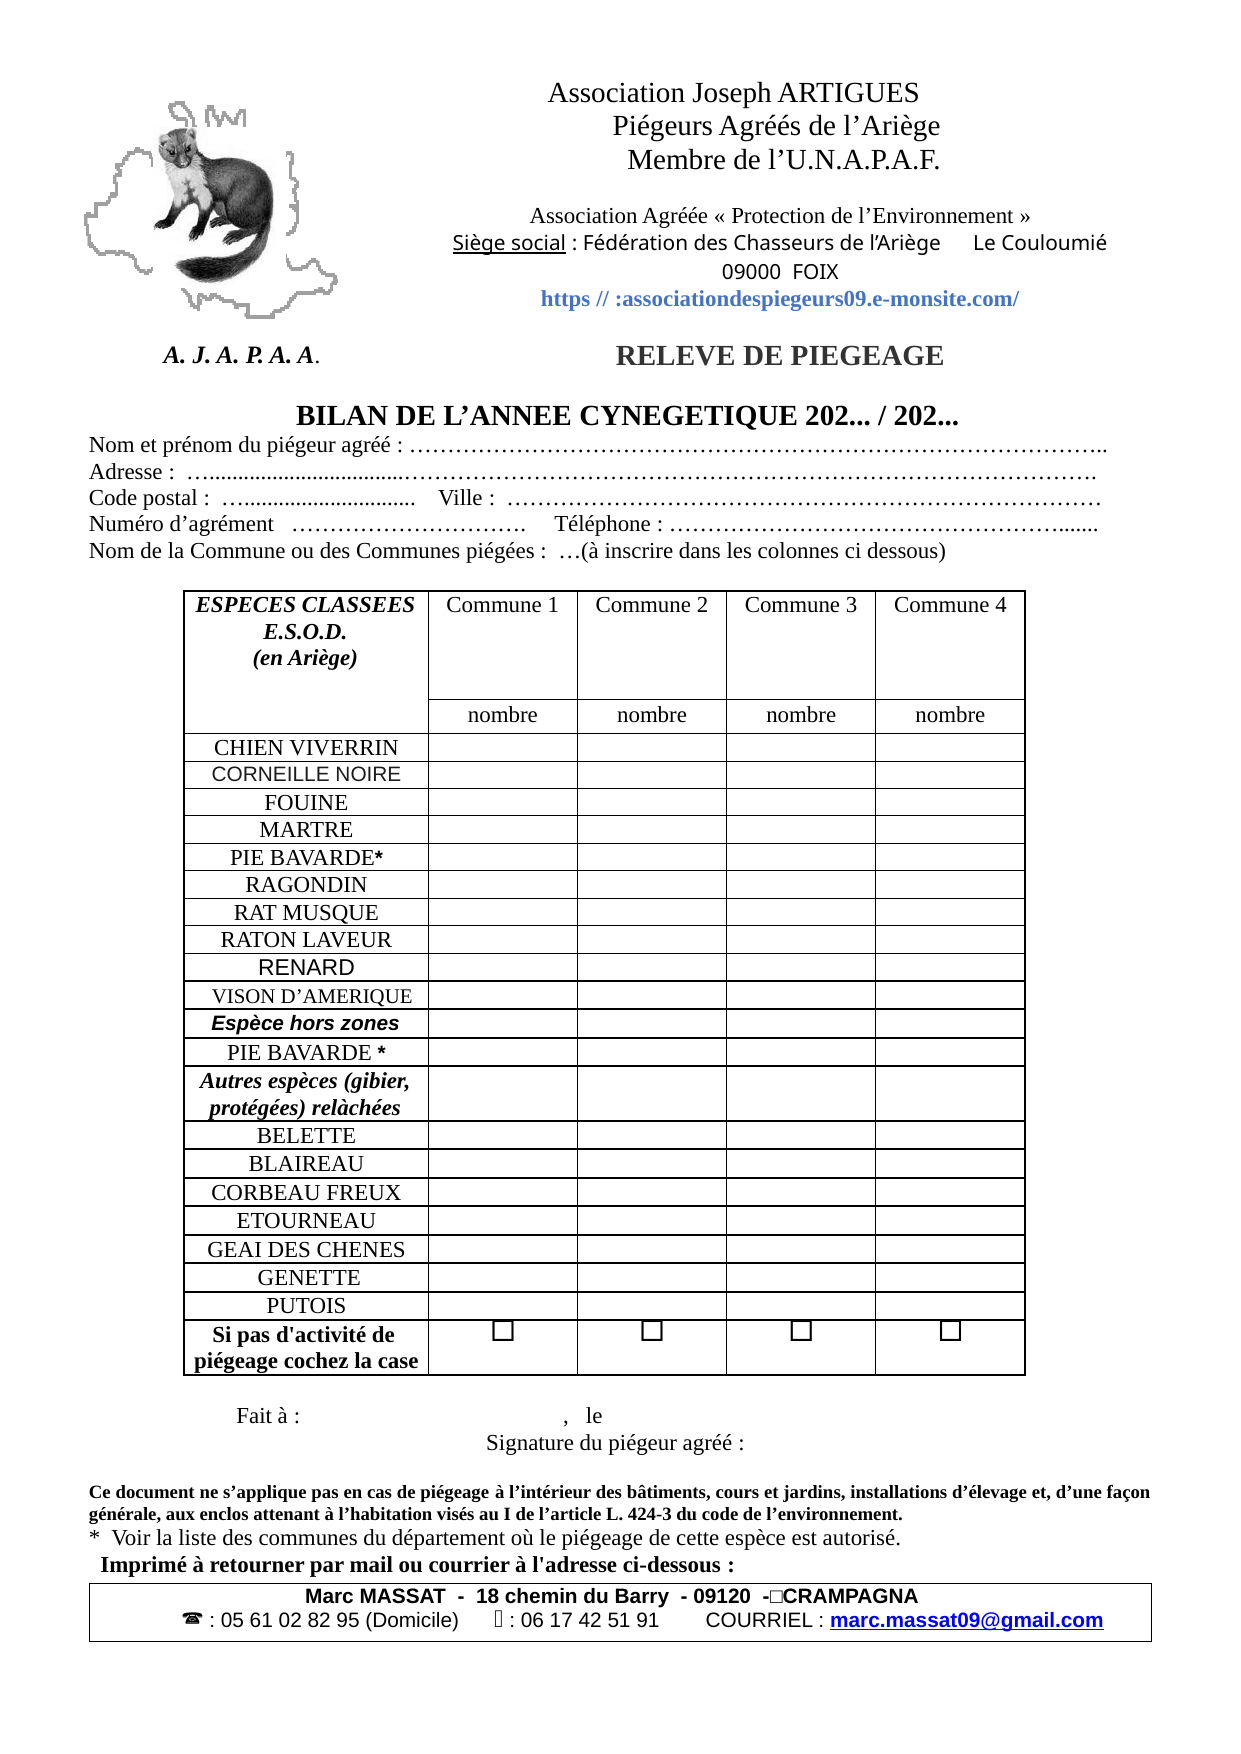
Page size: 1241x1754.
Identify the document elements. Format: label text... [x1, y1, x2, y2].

table_cell [727, 1122, 875, 1148]
table_cell MARTRE [185, 816, 428, 843]
table_cell [727, 816, 875, 843]
table_cell [578, 926, 726, 952]
table_cell GENETTE [185, 1264, 428, 1291]
table_cell [578, 1264, 726, 1291]
table_cell  [429, 1321, 577, 1374]
table_cell [876, 1039, 1024, 1065]
table_header Commune 1 [429, 592, 577, 699]
table_cell [727, 762, 875, 788]
table_header A. J. A. P. A. A. [75, 75, 408, 371]
table_cell [578, 1150, 726, 1177]
table_cell [727, 1179, 875, 1205]
table_cell [429, 734, 577, 761]
table_cell [578, 954, 726, 980]
table_cell [429, 871, 577, 898]
table_cell [876, 1122, 1024, 1148]
table_cell [876, 734, 1024, 761]
table_cell [578, 816, 726, 843]
table_cell [876, 1236, 1024, 1262]
table_cell [727, 844, 875, 870]
text Signature du piégeur agréé : [89, 1428, 1152, 1455]
table_cell [876, 1010, 1024, 1037]
table_cell [429, 1067, 577, 1120]
table_cell [429, 789, 577, 815]
table_cell [429, 816, 577, 843]
table_cell Si pas d'activité de piégeage cochez la case [185, 1321, 428, 1374]
table_cell Autres espèces (gibier, protégées) relàchées [185, 1067, 428, 1120]
table_header Commune 3 [727, 592, 875, 699]
table_cell [429, 844, 577, 870]
table_cell [429, 926, 577, 952]
table_cell [727, 1207, 875, 1234]
table_cell [578, 1122, 726, 1148]
text Ce document ne s’applique pas en cas de piégeage à l’intérieur des bâtiments, cours et jardins, installations d’élevage et, d’une façon générale, aux enclos attenant à l’habitation visés au I de l’article L. 424-3 du code de l’environnement. [89, 1481, 1152, 1524]
table_cell [578, 1010, 726, 1037]
table_cell [876, 1067, 1024, 1120]
table_cell VISON D’AMERIQUE [185, 982, 428, 1008]
table_cell RENARD [185, 954, 428, 980]
table_header Association Joseph ARTIGUES Piégeurs Agréés de l’Ariège Membre de l’U.N.A.P.A.F. Association Agréée « Protection de l’Environnement » Siège social : Fédération des Chasseurs de l’Ariège Le Couloumié 09000 FOIX https // :associationdespiegeurs09.e-monsite.com/ RELEVE DE PIEGEAGE [408, 75, 1152, 371]
table_cell nombre [578, 700, 726, 733]
table_cell [429, 1236, 577, 1262]
table_cell [429, 1122, 577, 1148]
table_cell [578, 1236, 726, 1262]
table_cell nombre [876, 700, 1024, 733]
table_cell [876, 1264, 1024, 1291]
text Code postal : ….............................. Ville : …………………………………………………………………… [89, 484, 1152, 510]
table_cell [578, 1039, 726, 1065]
table_cell [876, 899, 1024, 925]
text Numéro d’agrément …………………………. Téléphone : ……………………………………………....... [89, 510, 1152, 537]
table_cell [727, 899, 875, 925]
table_cell [727, 982, 875, 1008]
table_cell [727, 954, 875, 980]
table_cell [727, 1150, 875, 1177]
table_cell CHIEN VIVERRIN [185, 734, 428, 761]
table_cell [876, 926, 1024, 952]
table_cell BELETTE [185, 1122, 428, 1148]
table_cell FOUINE [185, 789, 428, 815]
text Nom et prénom du piégeur agréé : ……………………………………………………………………………….. [89, 431, 1152, 458]
table_cell [578, 734, 726, 761]
table_cell [876, 789, 1024, 815]
table_cell CORNEILLE NOIRE [185, 762, 428, 788]
table_cell [876, 762, 1024, 788]
table_cell [429, 762, 577, 788]
text BILAN DE L’ANNEE CYNEGETIQUE 202... / 202... [89, 398, 1152, 431]
text Nom de la Commune ou des Communes piégées : …(à inscrire dans les colonnes ci dessous) [89, 537, 1152, 563]
table_cell [876, 871, 1024, 898]
table_cell [727, 871, 875, 898]
table_header Commune 4 [876, 592, 1024, 699]
table_cell [578, 762, 726, 788]
table_cell [429, 899, 577, 925]
text * Voir la liste des communes du département où le piégeage de cette espèce est autorisé. [89, 1524, 1152, 1551]
table_cell [727, 789, 875, 815]
table_cell PIE BAVARDE * [185, 1039, 428, 1065]
table_cell [727, 1236, 875, 1262]
table_cell [578, 1207, 726, 1234]
table_header ESPECES CLASSEES E.S.O.D. (en Ariège) [185, 592, 428, 733]
table_cell [578, 899, 726, 925]
table_cell [429, 1150, 577, 1177]
table_cell PIE BAVARDE* [185, 844, 428, 870]
table_cell CORBEAU FREUX [185, 1179, 428, 1205]
table_cell nombre [429, 700, 577, 733]
text Adresse : …..................................………………………………………………………………………………. [89, 458, 1152, 484]
table_cell  [727, 1321, 875, 1374]
table_cell [727, 1039, 875, 1065]
table_cell [876, 1293, 1024, 1319]
table_cell [429, 1293, 577, 1319]
table_cell [429, 1207, 577, 1234]
table_cell [429, 982, 577, 1008]
table_cell  [876, 1321, 1024, 1374]
table_cell [876, 1179, 1024, 1205]
table_cell [876, 844, 1024, 870]
table_cell [876, 954, 1024, 980]
table_cell RAGONDIN [185, 871, 428, 898]
table_cell BLAIREAU [185, 1150, 428, 1177]
table_cell [578, 982, 726, 1008]
table_cell [578, 871, 726, 898]
table_cell [727, 926, 875, 952]
table_cell ETOURNEAU [185, 1207, 428, 1234]
table_cell [429, 1264, 577, 1291]
table_cell [876, 1150, 1024, 1177]
table_cell [876, 982, 1024, 1008]
table_cell nombre [727, 700, 875, 733]
table_cell [727, 1067, 875, 1120]
text Imprimé à retourner par mail ou courrier à l'adresse ci-dessous : [89, 1551, 1152, 1577]
table_cell [727, 1293, 875, 1319]
table_cell Espèce hors zones [185, 1010, 428, 1037]
table_cell GEAI DES CHENES [185, 1236, 428, 1262]
table_cell [727, 1010, 875, 1037]
table_cell [429, 1039, 577, 1065]
table_cell [578, 1067, 726, 1120]
table_cell PUTOIS [185, 1293, 428, 1319]
table_cell [578, 1293, 726, 1319]
table_cell [578, 1179, 726, 1205]
table_cell [727, 1264, 875, 1291]
table_cell [578, 844, 726, 870]
table_cell [876, 816, 1024, 843]
table_header Commune 2 [578, 592, 726, 699]
table_cell RATON LAVEUR [185, 926, 428, 952]
table_cell [727, 734, 875, 761]
table_cell [429, 954, 577, 980]
table_cell  [578, 1321, 726, 1374]
text Fait à : , le [89, 1402, 1152, 1428]
table_cell [876, 1207, 1024, 1234]
table_cell [429, 1179, 577, 1205]
table_cell [578, 789, 726, 815]
table_cell [429, 1010, 577, 1037]
table_cell RAT MUSQUE [185, 899, 428, 925]
